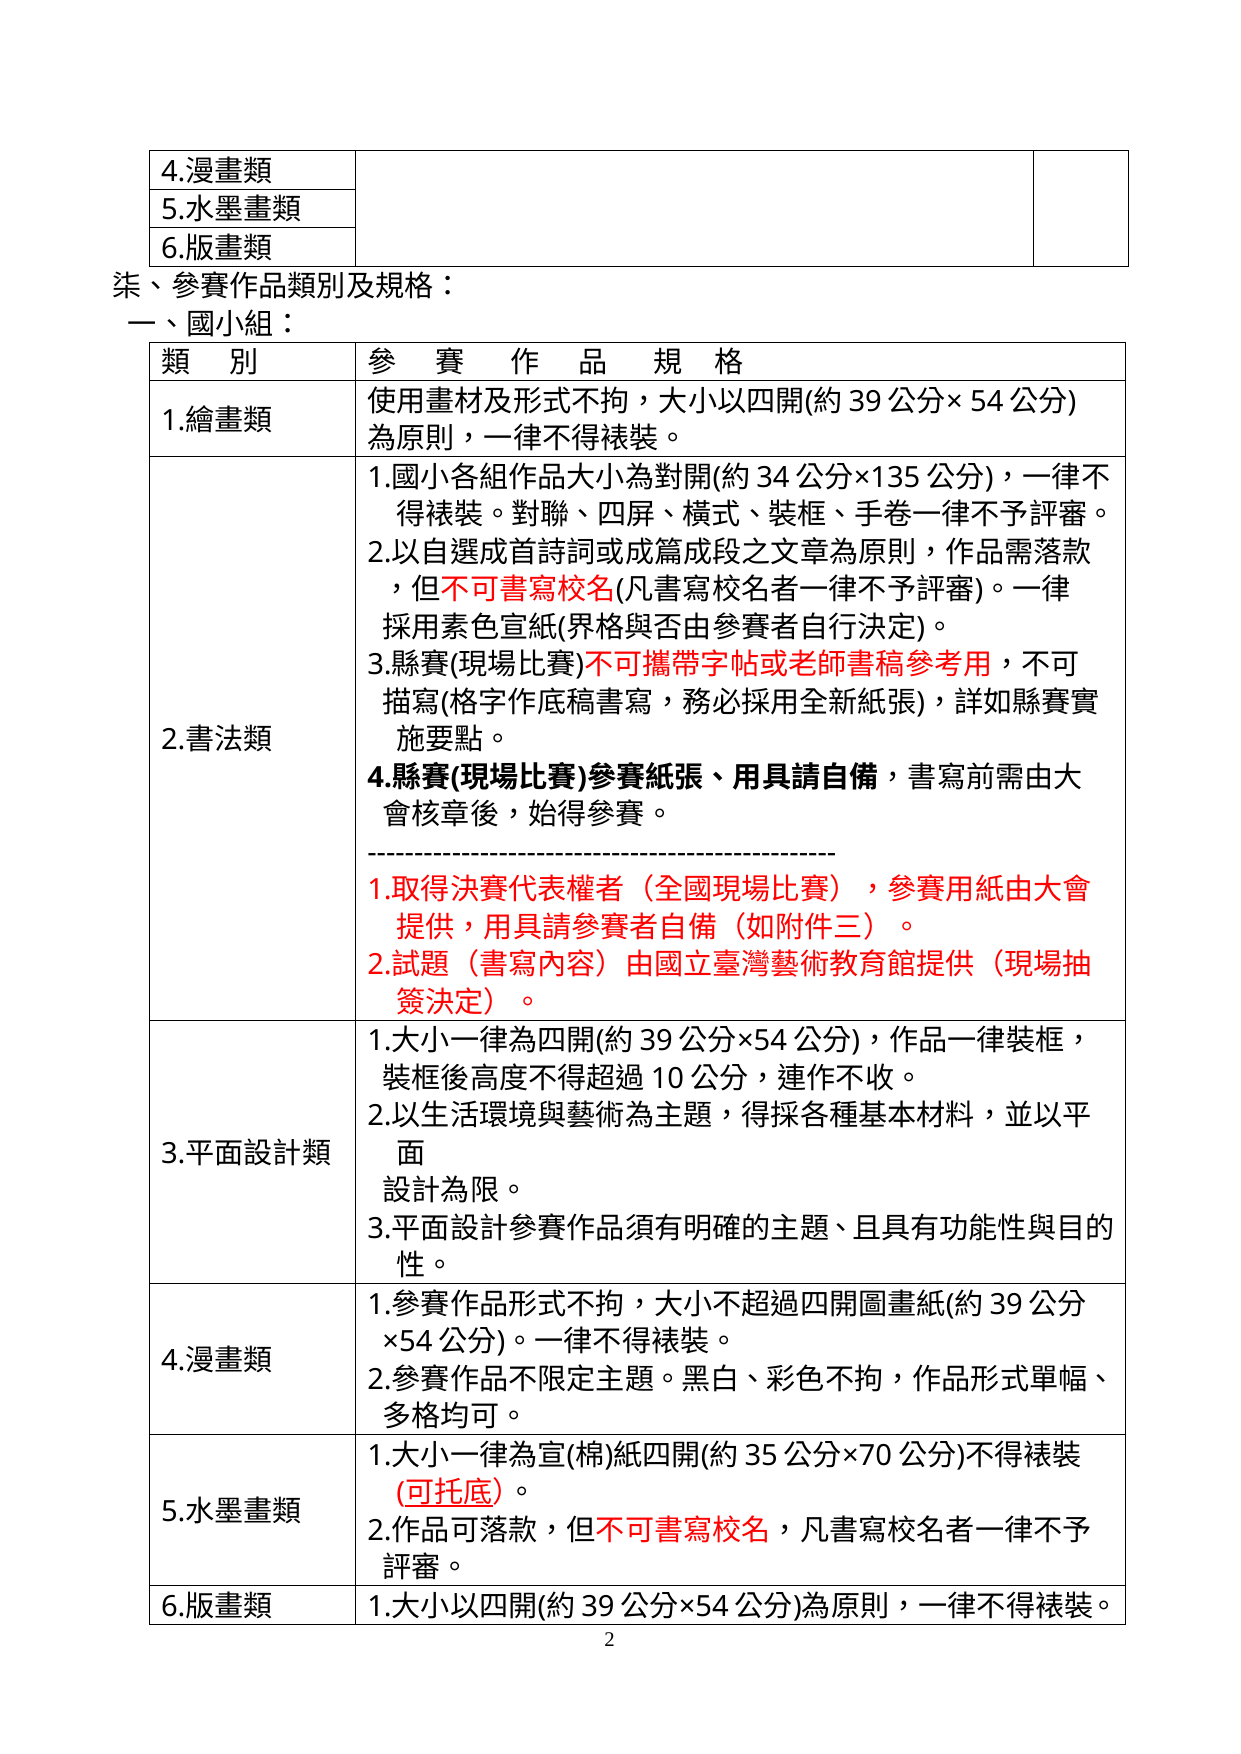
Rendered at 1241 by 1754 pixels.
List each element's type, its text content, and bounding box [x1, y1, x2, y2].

table_header 參 賽 作 品 規 格 [356, 343, 1125, 380]
text 柒、參賽作品類別及規格： [112, 267, 1144, 304]
table_cell 1.大小一律為四開(約39公分×54公分)，作品一律裝框， 裝框後高度不得超過10公分，連作不收。 2.以生活環境與藝術為主題，得採各種基本材料，並以平面 設計為限。 3.平面設計參賽作品須有明確的主題、且具有功能性與目的性。 [356, 1021, 1125, 1283]
table_cell 4.漫畫類 [150, 151, 355, 188]
text 一、國小組： [112, 304, 1144, 342]
table_cell 1.參賽作品形式不拘，大小不超過四開圖畫紙(約39公分 ×54公分)。一律不得裱裝。 2.參賽作品不限定主題。黑白、彩色不拘，作品形式單幅、 多格均可。 [356, 1284, 1125, 1434]
table_cell 使用畫材及形式不拘，大小以四開(約39公分× 54公分) 為原則，一律不得裱裝。 [356, 381, 1125, 456]
table_cell 3.平面設計類 [150, 1021, 355, 1283]
table_cell 1.大小以四開(約39公分×54公分)為原則，一律不得裱裝。 [356, 1586, 1125, 1624]
table_cell 5.水墨畫類 [150, 1435, 355, 1585]
table_cell 4.漫畫類 [150, 1284, 355, 1434]
table_cell 1.大小一律為宣(棉)紙四開(約35公分×70公分)不得裱裝(可托底）。 2.作品可落款，但不可書寫校名，凡書寫校名者一律不予 評審。 [356, 1435, 1125, 1585]
table_header 類 別 [150, 343, 355, 380]
table_cell 1.繪畫類 [150, 381, 355, 456]
table_cell [1034, 151, 1128, 266]
table_cell [356, 151, 1033, 266]
table_cell 5.水墨畫類 [150, 190, 355, 227]
table_cell 6.版畫類 [150, 1586, 355, 1624]
table_cell 1.國小各組作品大小為對開(約34公分×135公分)，一律不得裱裝。對聯、四屏、橫式、裝框、手卷一律不予評審。 2.以自選成首詩詞或成篇成段之文章為原則，作品需落款 ，但不可書寫校名(凡書寫校名者一律不予評審)。一律 採用素色宣紙(界格與否由參賽者自行決定)。 3.縣賽(現場比賽)不可攜帶字帖或老師書稿參考用，不可 描寫(格字作底稿書寫，務必採用全新紙張)，詳如縣賽實施要點。 4.縣賽(現場比賽)參賽紙張、用具請自備，書寫前需由大 會核章後，始得參賽。 -------------------------------------------------- 1.取得決賽代表權者（全國現場比賽），參賽用紙由大會提供，用具請參賽者自備（如附件三）。 2.試題（書寫內容）由國立臺灣藝術教育館提供（現場抽簽決定）。 [356, 457, 1125, 1020]
table_cell 6.版畫類 [150, 228, 355, 266]
table_cell 2.書法類 [150, 457, 355, 1020]
